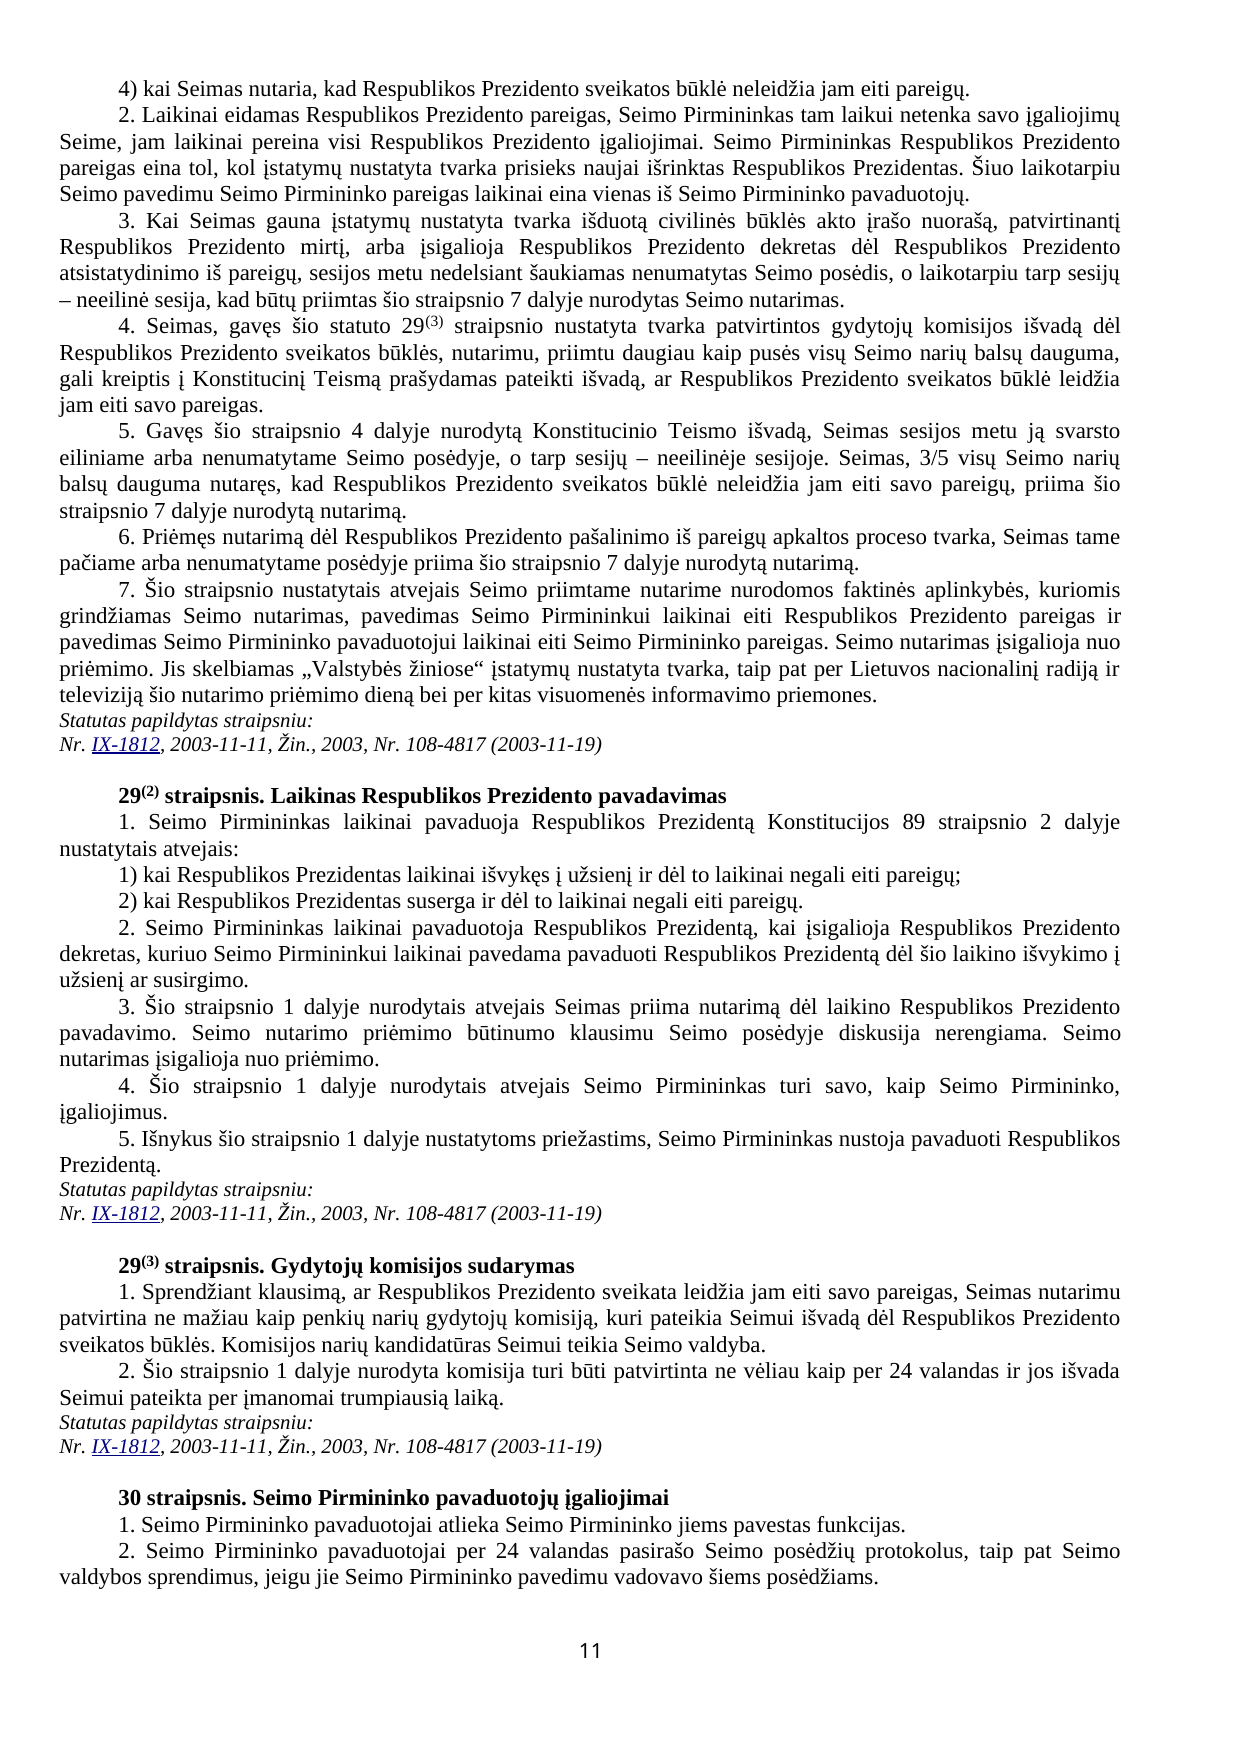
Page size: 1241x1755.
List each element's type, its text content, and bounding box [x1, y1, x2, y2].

text Nr. IX-1812, 2003-11-11, Žin., 2003, Nr. 108-4817 (2003-11-19) [59, 1434, 1122, 1458]
text 7. Šio straipsnio nustatytais atvejais Seimo priimtame nutarime nurodomos faktinės aplinkybės, kuriomis grindžiamas Seimo nutarimas, pavedimas Seimo Pirmininkui laikinai eiti Respublikos Prezidento pareigas ir pavedimas Seimo Pirmininko pavaduotojui laikinai eiti Seimo Pirmininko pareigas. Seimo nutarimas įsigalioja nuo priėmimo. Jis skelbiamas „Valstybės žiniose“ įstatymų nustatyta tvarka, taip pat per Lietuvos nacionalinį radiją ir televiziją šio nutarimo priėmimo dieną bei per kitas visuomenės informavimo priemones. [59, 576, 1122, 707]
text 3. Šio straipsnio 1 dalyje nurodytais atvejais Seimas priima nutarimą dėl laikino Respublikos Prezidento pavadavimo. Seimo nutarimo priėmimo būtinumo klausimu Seimo posėdyje diskusija nerengiama. Seimo nutarimas įsigalioja nuo priėmimo. [59, 993, 1122, 1072]
text Nr. IX-1812, 2003-11-11, Žin., 2003, Nr. 108-4817 (2003-11-19) [59, 732, 1122, 756]
text 1) kai Respublikos Prezidentas laikinai išvykęs į užsienį ir dėl to laikinai negali eiti pareigų; [59, 861, 1122, 887]
text 2) kai Respublikos Prezidentas suserga ir dėl to laikinai negali eiti pareigų. [59, 887, 1122, 914]
text 1. Sprendžiant klausimą, ar Respublikos Prezidento sveikata leidžia jam eiti savo pareigas, Seimas nutarimu patvirtina ne mažiau kaip penkių narių gydytojų komisiją, kuri pateikia Seimui išvadą dėl Respublikos Prezidento sveikatos būklės. Komisijos narių kandidatūras Seimui teikia Seimo valdyba. [59, 1278, 1122, 1357]
text 1. Seimo Pirmininkas laikinai pavaduoja Respublikos Prezidentą Konstitucijos 89 straipsnio 2 dalyje nustatytais atvejais: [59, 808, 1122, 861]
text 5. Išnykus šio straipsnio 1 dalyje nustatytoms priežastims, Seimo Pirmininkas nustoja pavaduoti Respublikos Prezidentą. [59, 1124, 1122, 1177]
text 5. Gavęs šio straipsnio 4 dalyje nurodytą Konstitucinio Teismo išvadą, Seimas sesijos metu ją svarsto eiliniame arba nenumatytame Seimo posėdyje, o tarp sesijų – neeilinėje sesijoje. Seimas, 3/5 visų Seimo narių balsų dauguma nutaręs, kad Respublikos Prezidento sveikatos būklė neleidžia jam eiti savo pareigų, priima šio straipsnio 7 dalyje nurodytą nutarimą. [59, 418, 1122, 523]
text 29(3) straipsnis. Gydytojų komisijos sudarymas [59, 1252, 1122, 1278]
text 3. Kai Seimas gauna įstatymų nustatyta tvarka išduotą civilinės būklės akto įrašo nuorašą, patvirtinantį Respublikos Prezidento mirtį, arba įsigalioja Respublikos Prezidento dekretas dėl Respublikos Prezidento atsistatydinimo iš pareigų, sesijos metu nedelsiant šaukiamas nenumatytas Seimo posėdis, o laikotarpiu tarp sesijų – neeilinė sesija, kad būtų priimtas šio straipsnio 7 dalyje nurodytas Seimo nutarimas. [59, 207, 1122, 312]
text 6. Priėmęs nutarimą dėl Respublikos Prezidento pašalinimo iš pareigų apkaltos proceso tvarka, Seimas tame pačiame arba nenumatytame posėdyje priima šio straipsnio 7 dalyje nurodytą nutarimą. [59, 523, 1122, 576]
text 4. Seimas, gavęs šio statuto 29(3) straipsnio nustatyta tvarka patvirtintos gydytojų komisijos išvadą dėl Respublikos Prezidento sveikatos būklės, nutarimu, priimtu daugiau kaip pusės visų Seimo narių balsų dauguma, gali kreiptis į Konstitucinį Teismą prašydamas pateikti išvadą, ar Respublikos Prezidento sveikatos būklė leidžia jam eiti savo pareigas. [59, 312, 1122, 418]
text 1. Seimo Pirmininko pavaduotojai atlieka Seimo Pirmininko jiems pavestas funkcijas. [59, 1511, 1122, 1537]
text 2. Laikinai eidamas Respublikos Prezidento pareigas, Seimo Pirmininkas tam laikui netenka savo įgaliojimų Seime, jam laikinai pereina visi Respublikos Prezidento įgaliojimai. Seimo Pirmininkas Respublikos Prezidento pareigas eina tol, kol įstatymų nustatyta tvarka prisieks naujai išrinktas Respublikos Prezidentas. Šiuo laikotarpiu Seimo pavedimu Seimo Pirmininko pareigas laikinai eina vienas iš Seimo Pirmininko pavaduotojų. [59, 101, 1122, 207]
text 2. Seimo Pirmininkas laikinai pavaduotoja Respublikos Prezidentą, kai įsigalioja Respublikos Prezidento dekretas, kuriuo Seimo Pirmininkui laikinai pavedama pavaduoti Respublikos Prezidentą dėl šio laikino išvykimo į užsienį ar susirgimo. [59, 914, 1122, 993]
text 4) kai Seimas nutaria, kad Respublikos Prezidento sveikatos būklė neleidžia jam eiti pareigų. [59, 75, 1122, 101]
text 4. Šio straipsnio 1 dalyje nurodytais atvejais Seimo Pirmininkas turi savo, kaip Seimo Pirmininko, įgaliojimus. [59, 1072, 1122, 1124]
text 30 straipsnis. Seimo Pirmininko pavaduotojų įgaliojimai [59, 1484, 1122, 1511]
text 29(2) straipsnis. Laikinas Respublikos Prezidento pavadavimas [59, 782, 1122, 808]
text Nr. IX-1812, 2003-11-11, Žin., 2003, Nr. 108-4817 (2003-11-19) [59, 1201, 1122, 1225]
text Statutas papildytas straipsniu: [59, 707, 1122, 732]
text 2. Seimo Pirmininko pavaduotojai per 24 valandas pasirašo Seimo posėdžių protokolus, taip pat Seimo valdybos sprendimus, jeigu jie Seimo Pirmininko pavedimu vadovavo šiems posėdžiams. [59, 1537, 1122, 1590]
text Statutas papildytas straipsniu: [59, 1177, 1122, 1201]
text Statutas papildytas straipsniu: [59, 1410, 1122, 1434]
text 2. Šio straipsnio 1 dalyje nurodyta komisija turi būti patvirtinta ne vėliau kaip per 24 valandas ir jos išvada Seimui pateikta per įmanomai trumpiausią laiką. [59, 1357, 1122, 1410]
